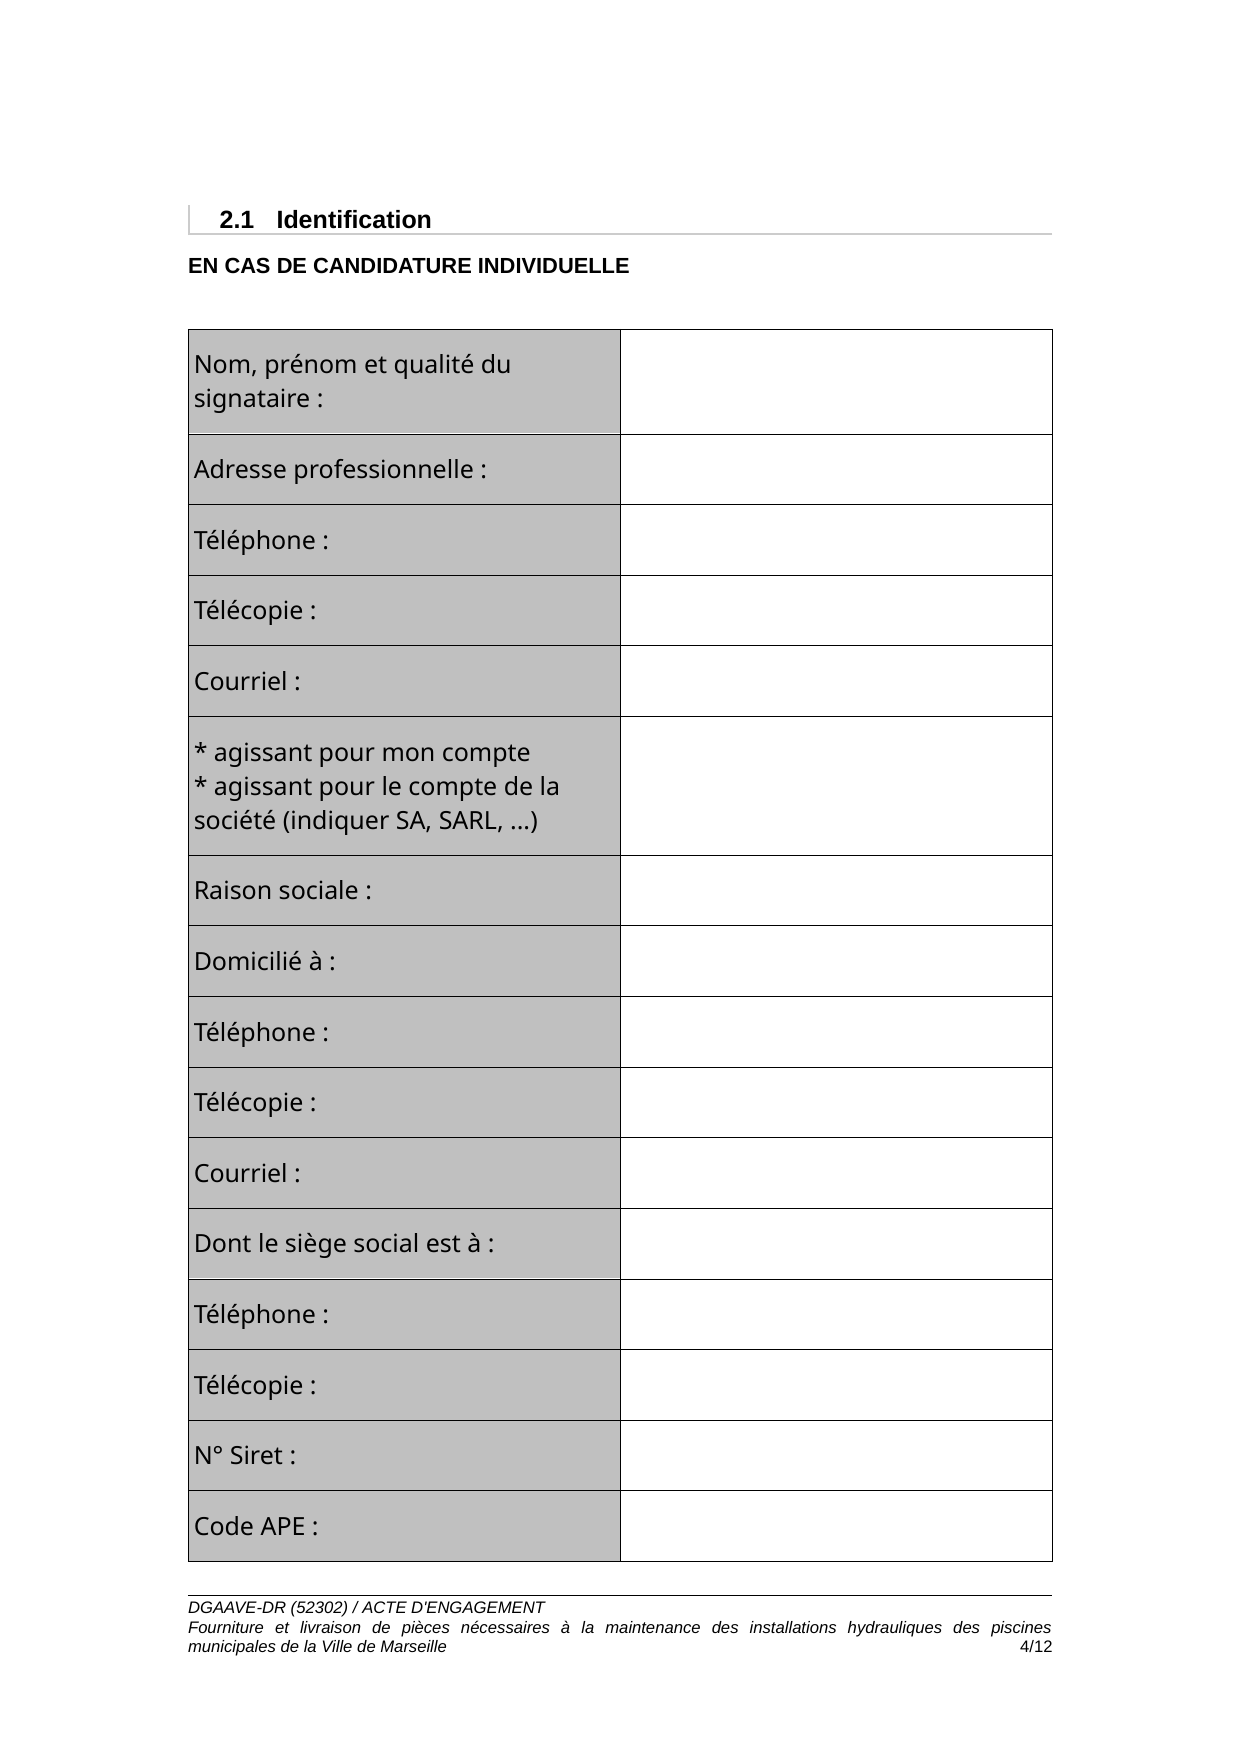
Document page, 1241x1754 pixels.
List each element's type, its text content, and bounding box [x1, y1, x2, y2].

table_cell Courriel : [189, 646, 620, 716]
table_cell [621, 1280, 1052, 1349]
subtitle Identification [188, 204, 1052, 233]
table_cell [621, 1491, 1052, 1561]
table_cell Dont le siège social est à : [189, 1209, 620, 1278]
table_cell Courriel : [189, 1138, 620, 1208]
table_header [621, 330, 1052, 433]
table_cell [621, 576, 1052, 645]
table_cell [621, 1209, 1052, 1278]
text EN CAS DE CANDIDATURE INDIVIDUELLE [188, 253, 1052, 278]
table_cell Télécopie : [189, 1068, 620, 1137]
table_cell [621, 926, 1052, 996]
table_cell [621, 997, 1052, 1067]
table_cell Téléphone : [189, 1280, 620, 1349]
table_cell [621, 1068, 1052, 1137]
table_cell [621, 505, 1052, 575]
table_cell Raison sociale : [189, 856, 620, 925]
table_cell * agissant pour mon compte * agissant pour le compte de la société (indiquer SA, SARL, ...) [189, 717, 620, 855]
table_cell Télécopie : [189, 1350, 620, 1420]
table_cell [621, 717, 1052, 855]
table_cell [621, 856, 1052, 925]
table_cell Télécopie : [189, 576, 620, 645]
table_cell Téléphone : [189, 505, 620, 575]
table_cell [621, 1350, 1052, 1420]
table_cell Code APE : [189, 1491, 620, 1561]
table_cell [621, 435, 1052, 504]
table_cell Domicilié à : [189, 926, 620, 996]
table_cell Téléphone : [189, 997, 620, 1067]
table_cell [621, 1138, 1052, 1208]
table_header Nom, prénom et qualité du signataire : [189, 330, 620, 433]
table_cell N° Siret : [189, 1421, 620, 1490]
table_cell Adresse professionnelle : [189, 435, 620, 504]
table_cell [621, 646, 1052, 716]
table_cell [621, 1421, 1052, 1490]
